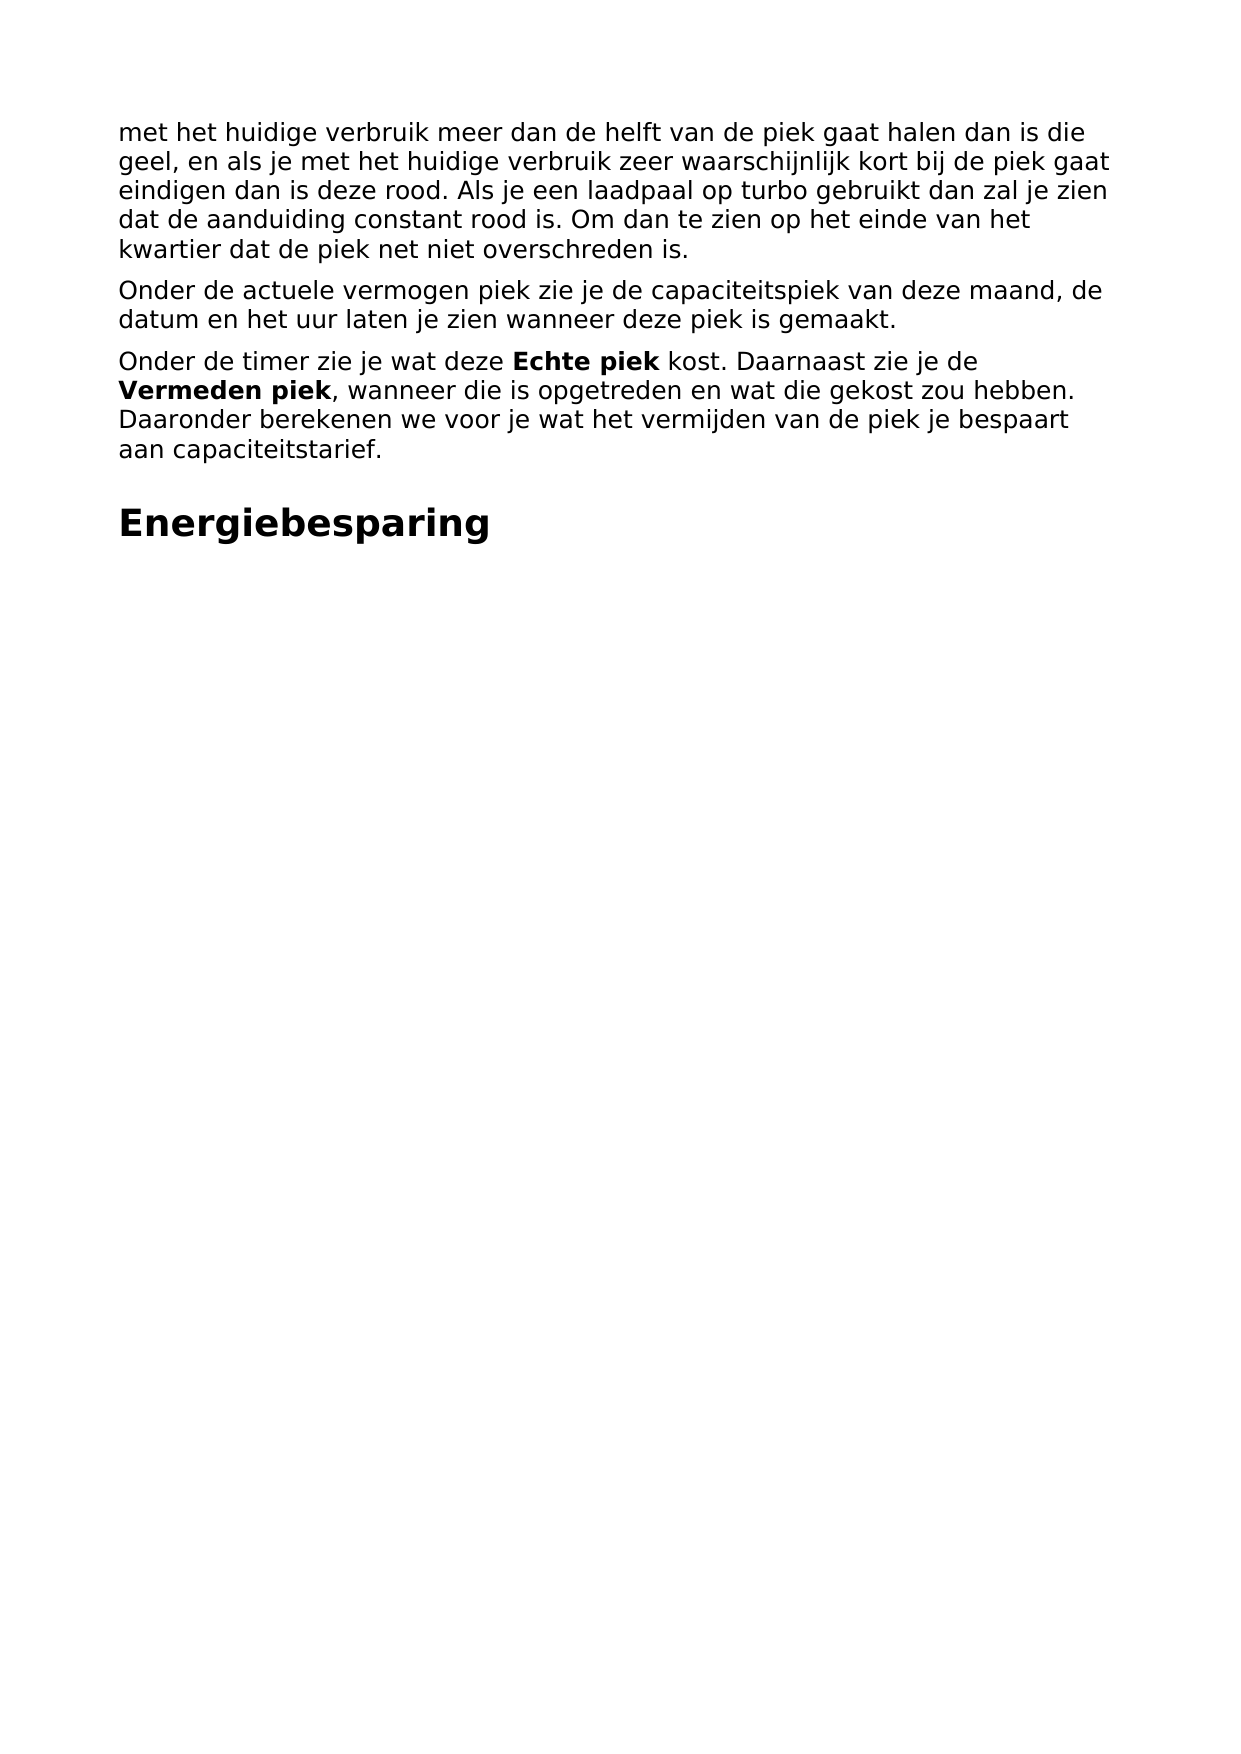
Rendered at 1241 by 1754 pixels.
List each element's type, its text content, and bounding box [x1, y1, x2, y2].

text met het huidige verbruik meer dan de helft van de piek gaat halen dan is die geel, en als je met het huidige verbruik zeer waarschijnlijk kort bij de piek gaat eindigen dan is deze rood. Als je een laadpaal op turbo gebruikt dan zal je zien dat de aanduiding constant rood is. Om dan te zien op het einde van het kwartier dat de piek net niet overschreden is. [118, 118, 1122, 264]
text Onder de timer zie je wat deze Echte piek kost. Daarnaast zie je de Vermeden piek, wanneer die is opgetreden en wat die gekost zou hebben. Daaronder berekenen we voor je wat het vermijden van de piek je bespaart aan capaciteitstarief. [118, 347, 1122, 464]
subtitle Energiebesparing [118, 501, 1122, 545]
text Onder de actuele vermogen piek zie je de capaciteitspiek van deze maand, de datum en het uur laten je zien wanneer deze piek is gemaakt. [118, 276, 1122, 335]
